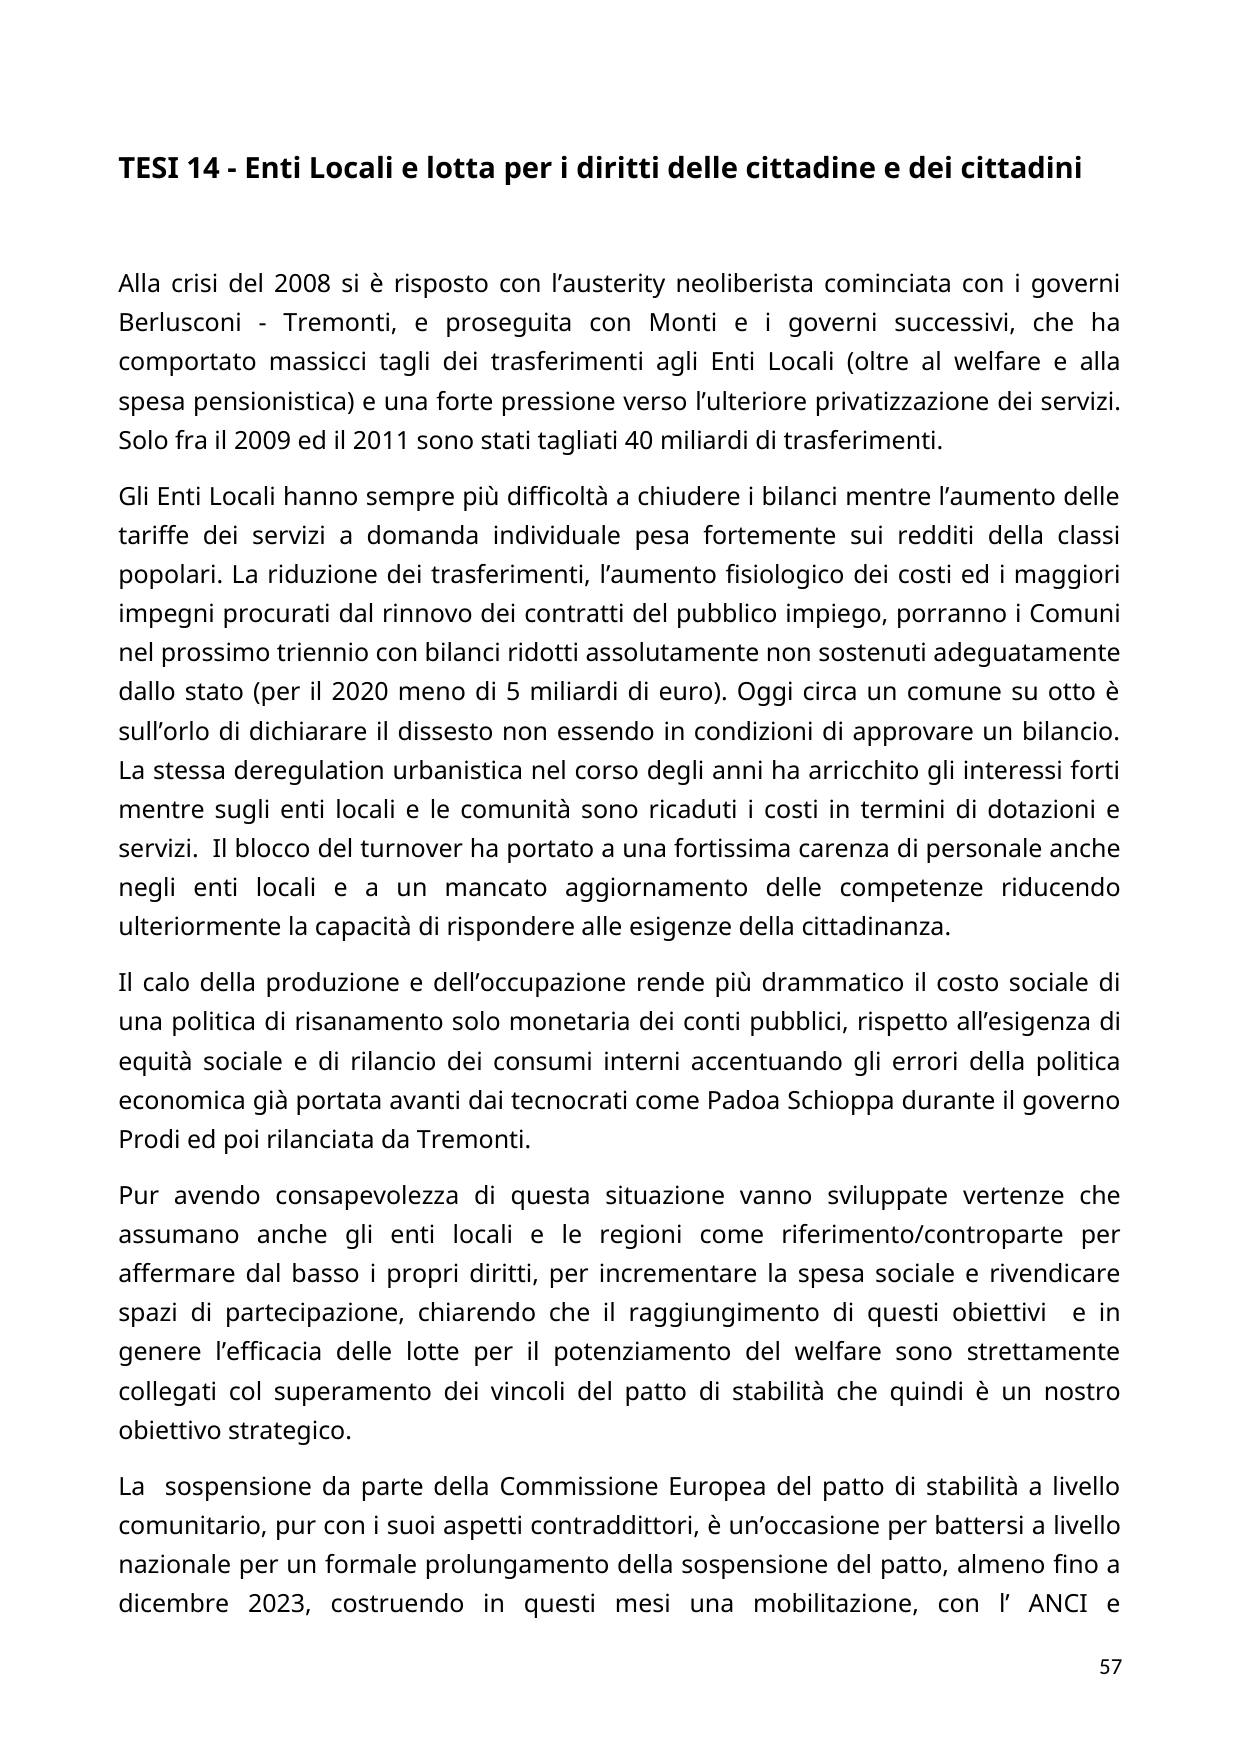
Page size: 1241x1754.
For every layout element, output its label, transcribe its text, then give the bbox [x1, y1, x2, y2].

text TESI 14 - Enti Locali e lotta per i diritti delle cittadine e dei cittadini [118, 148, 1122, 187]
text Alla crisi del 2008 si è risposto con l’austerity neoliberista cominciata con i governi Berlusconi - Tremonti, e proseguita con Monti e i governi successivi, che ha comportato massicci tagli dei trasferimenti agli Enti Locali (oltre al welfare e alla spesa pensionistica) e una forte pressione verso l’ulteriore privatizzazione dei servizi. Solo fra il 2009 ed il 2011 sono stati tagliati 40 miliardi di trasferimenti. [118, 266, 1122, 456]
text Il calo della produzione e dell’occupazione rende più drammatico il costo sociale di una politica di risanamento solo monetaria dei conti pubblici, rispetto all’esigenza di equità sociale e di rilancio dei consumi interni accentuando gli errori della politica economica già portata avanti dai tecnocrati come Padoa Schioppa durante il governo Prodi ed poi rilanciata da Tremonti. [118, 965, 1122, 1156]
text La sospensione da parte della Commissione Europea del patto di stabilità a livello comunitario, pur con i suoi aspetti contraddittori, è un’occasione per battersi a livello nazionale per un formale prolungamento della sospensione del patto, almeno fino a dicembre 2023, costruendo in questi mesi una mobilitazione, con l’ ANCI e [118, 1468, 1122, 1620]
text Pur avendo consapevolezza di questa situazione vanno sviluppate vertenze che assumano anche gli enti locali e le regioni come riferimento/controparte per affermare dal basso i propri diritti, per incrementare la spesa sociale e rivendicare spazi di partecipazione, chiarendo che il raggiungimento di questi obiettivi e in genere l’efficacia delle lotte per il potenziamento del welfare sono strettamente collegati col superamento dei vincoli del patto di stabilità che quindi è un nostro obiettivo strategico. [118, 1177, 1122, 1446]
text Gli Enti Locali hanno sempre più difficoltà a chiudere i bilanci mentre l’aumento delle tariffe dei servizi a domanda individuale pesa fortemente sui redditi della classi popolari. La riduzione dei trasferimenti, l’aumento fisiologico dei costi ed i maggiori impegni procurati dal rinnovo dei contratti del pubblico impiego, porranno i Comuni nel prossimo triennio con bilanci ridotti assolutamente non sostenuti adeguatamente dallo stato (per il 2020 meno di 5 miliardi di euro). Oggi circa un comune su otto è sull’orlo di dichiarare il dissesto non essendo in condizioni di approvare un bilancio. La stessa deregulation urbanistica nel corso degli anni ha arricchito gli interessi forti mentre sugli enti locali e le comunità sono ricaduti i costi in termini di dotazioni e servizi. Il blocco del turnover ha portato a una fortissima carenza di personale anche negli enti locali e a un mancato aggiornamento delle competenze riducendo ulteriormente la capacità di rispondere alle esigenze della cittadinanza. [118, 478, 1122, 943]
